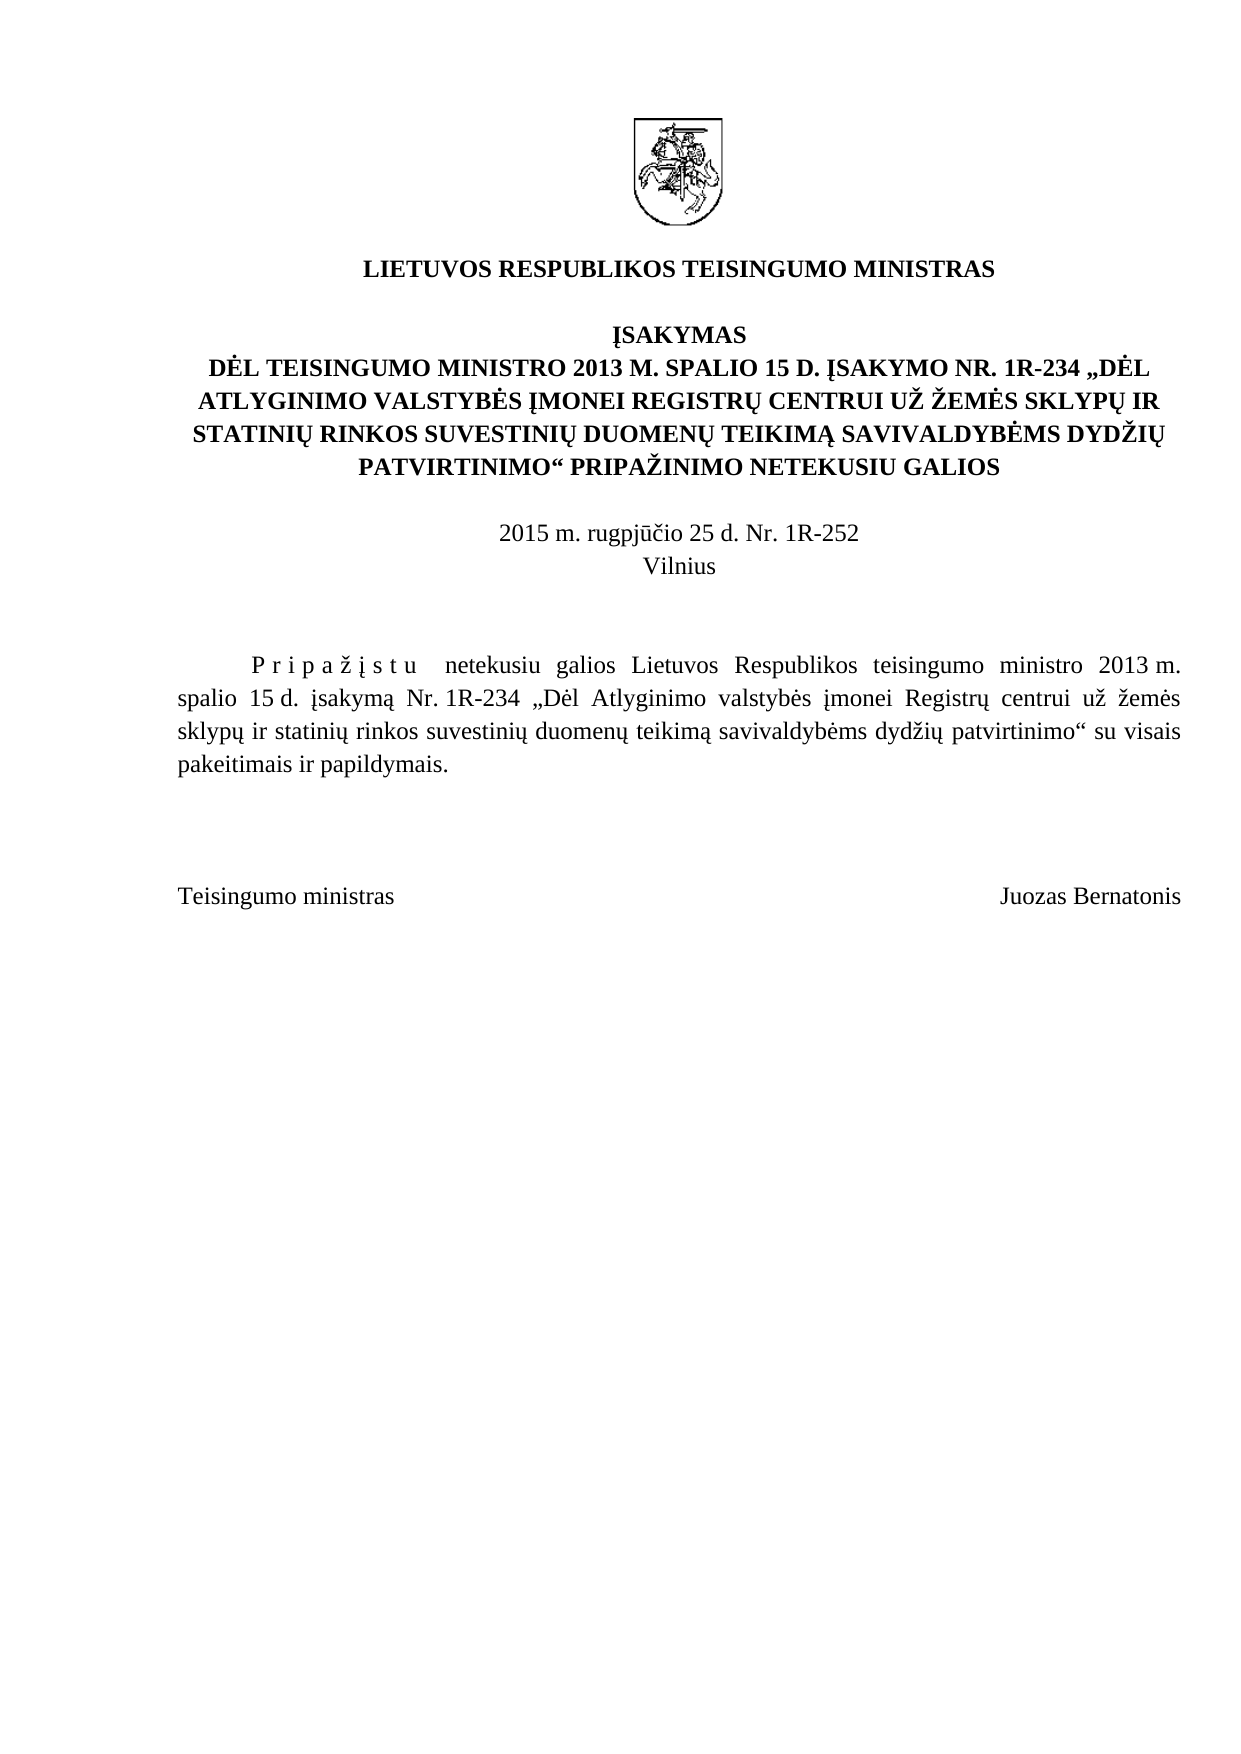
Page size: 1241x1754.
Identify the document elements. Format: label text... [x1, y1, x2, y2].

text Pripažįstu netekusiu galios Lietuvos Respublikos teisingumo ministro 2013 m. spalio 15 d. įsakymą Nr. 1R-234 „Dėl Atlyginimo valstybės įmonei Registrų centrui už žemės sklypų ir statinių rinkos suvestinių duomenų teikimą savivaldybėms dydžių patvirtinimo“ su visais pakeitimais ir papildymais. [177, 650, 1181, 778]
text ĮSAKYMAS [177, 320, 1181, 349]
text Vilnius [177, 551, 1181, 580]
text LIETUVOS RESPUBLIKOS TEISINGUMO MINISTRAS [177, 254, 1181, 283]
text 2015 m. rugpjūčio 25 d. Nr. 1R-252 [177, 518, 1181, 547]
text DĖL TEISINGUMO MINISTRO 2013 M. spalio 15 D. ĮSAKYMO NR. 1R-234 „DĖL ATLYGINIMO VALSTYBĖS ĮMONEI REGISTRŲ CENTRUI UŽ ŽEMĖS SKLYPŲ IR STATINIŲ RINKOS SUVESTINIŲ DUOMENŲ TEIKIMĄ SAVIVALDYBĖMS DYDŽIŲ PATVIRTINIMO“ PRIPAŽINIMO NETEKUSIU GALIOS [177, 353, 1181, 481]
text Teisingumo ministras Juozas Bernatonis [177, 881, 1181, 910]
